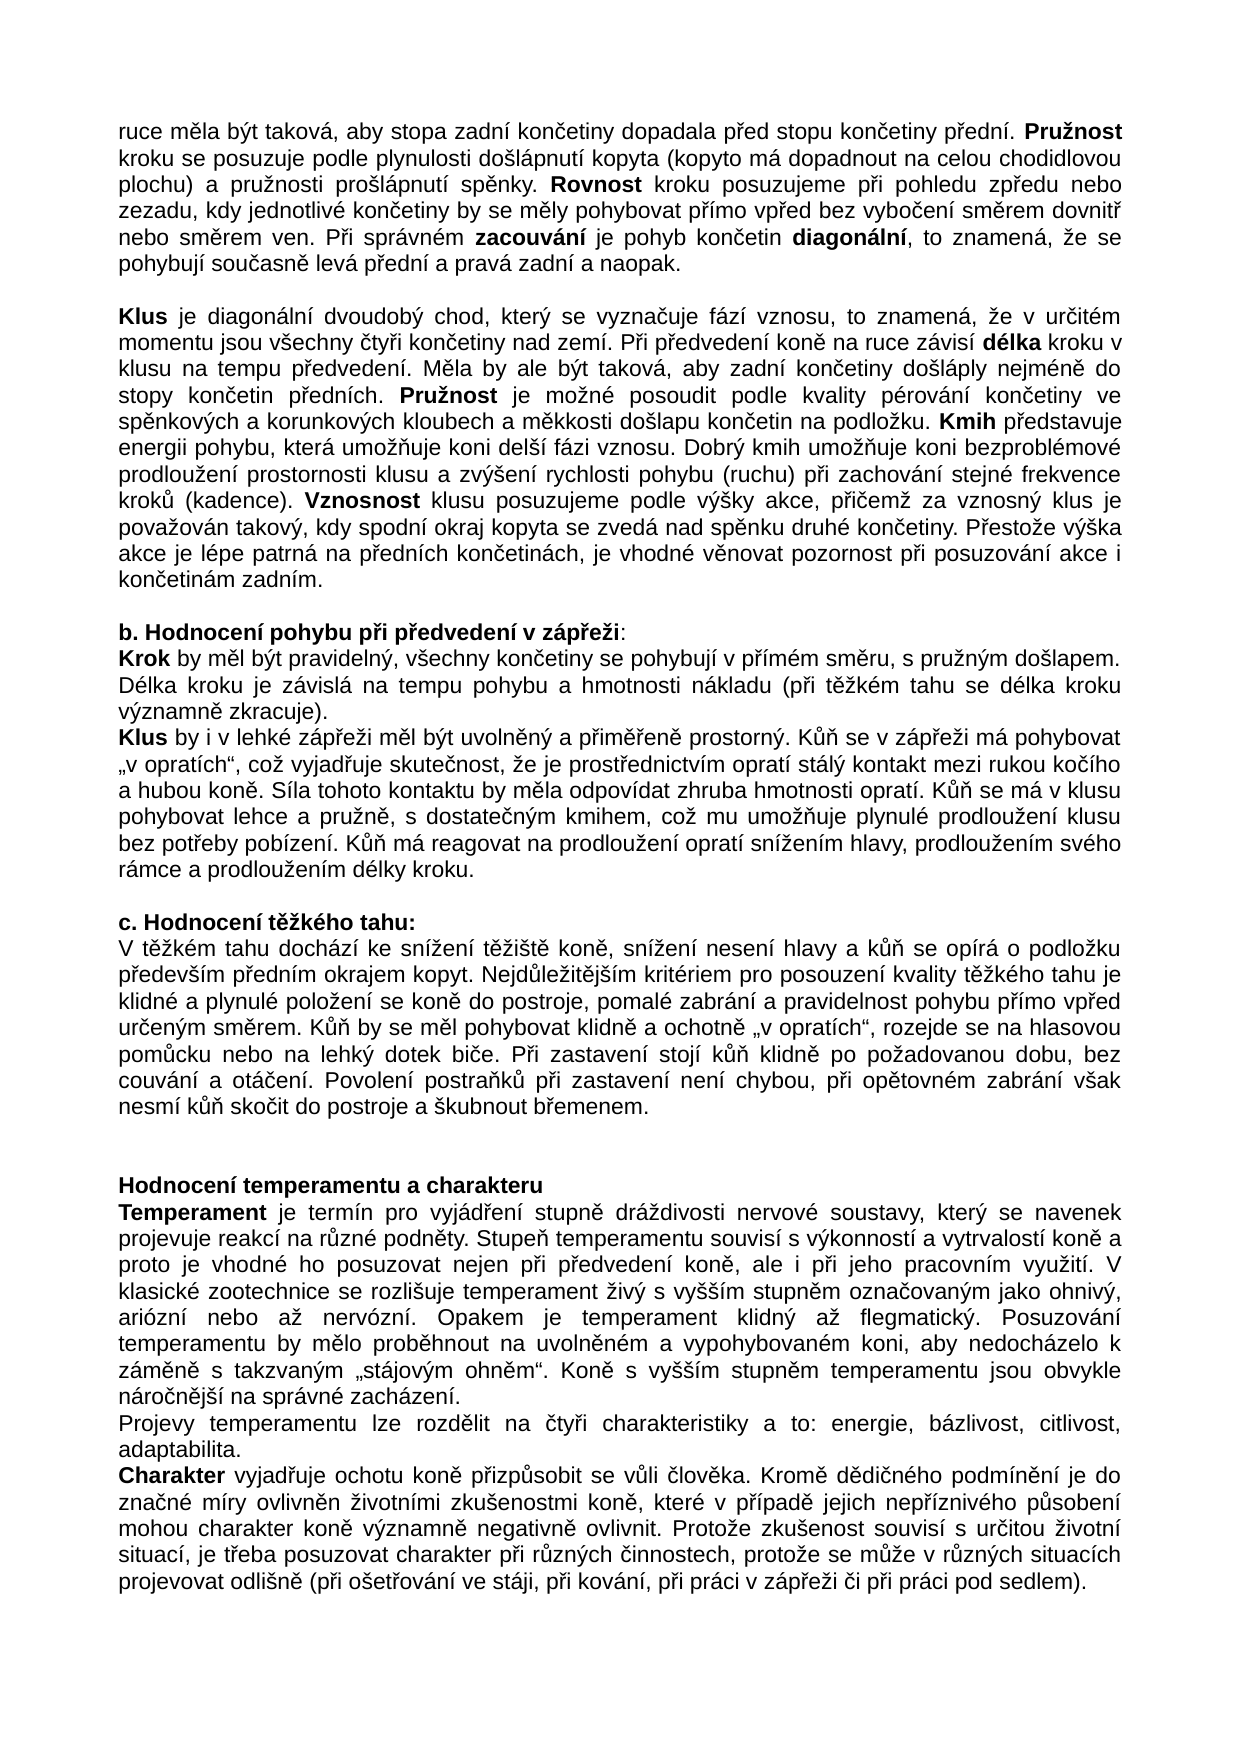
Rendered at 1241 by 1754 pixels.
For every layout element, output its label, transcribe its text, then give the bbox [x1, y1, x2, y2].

text ruce měla být taková, aby stopa zadní končetiny dopadala před stopu končetiny přední. Pružnost kroku se posuzuje podle plynulosti došlápnutí kopyta (kopyto má dopadnout na celou chodidlovou plochu) a pružnosti prošlápnutí spěnky. Rovnost kroku posuzujeme při pohledu zpředu nebo zezadu, kdy jednotlivé končetiny by se měly pohybovat přímo vpřed bez vybočení směrem dovnitř nebo směrem ven. Při správném zacouvání je pohyb končetin diagonální, to znamená, že se pohybují současně levá přední a pravá zadní a naopak. [118, 118, 1122, 276]
text Charakter vyjadřuje ochotu koně přizpůsobit se vůli člověka. Kromě dědičného podmínění je do značné míry ovlivněn životními zkušenostmi koně, které v případě jejich nepříznivého působení mohou charakter koně významně negativně ovlivnit. Protože zkušenost souvisí s určitou životní situací, je třeba posuzovat charakter při různých činnostech, protože se může v různých situacích projevovat odlišně (při ošetřování ve stáji, při kování, při práci v zápřeži či při práci pod sedlem). [118, 1462, 1122, 1594]
text Klus je diagonální dvoudobý chod, který se vyznačuje fází vznosu, to znamená, že v určitém momentu jsou všechny čtyři končetiny nad zemí. Při předvedení koně na ruce závisí délka kroku v klusu na tempu předvedení. Měla by ale být taková, aby zadní končetiny došláply nejméně do stopy končetin předních. Pružnost je možné posoudit podle kvality pérování končetiny ve spěnkových a korunkových kloubech a měkkosti došlapu končetin na podložku. Kmih představuje energii pohybu, která umožňuje koni delší fázi vznosu. Dobrý kmih umožňuje koni bezproblémové prodloužení prostornosti klusu a zvýšení rychlosti pohybu (ruchu) při zachování stejné frekvence kroků (kadence). Vznosnost klusu posuzujeme podle výšky akce, přičemž za vznosný klus je považován takový, kdy spodní okraj kopyta se zvedá nad spěnku druhé končetiny. Přestože výška akce je lépe patrná na předních končetinách, je vhodné věnovat pozornost při posuzování akce i končetinám zadním. [118, 303, 1122, 592]
text Temperament je termín pro vyjádření stupně dráždivosti nervové soustavy, který se navenek projevuje reakcí na různé podněty. Stupeň temperamentu souvisí s výkonností a vytrvalostí koně a proto je vhodné ho posuzovat nejen při předvedení koně, ale i při jeho pracovním využití. V klasické zootechnice se rozlišuje temperament živý s vyšším stupněm označovaným jako ohnivý, ariózní nebo až nervózní. Opakem je temperament klidný až flegmatický. Posuzování temperamentu by mělo proběhnout na uvolněném a vypohybovaném koni, aby nedocházelo k záměně s takzvaným „stájovým ohněm“. Koně s vyšším stupněm temperamentu jsou obvykle náročnější na správné zacházení. [118, 1199, 1122, 1409]
text Klus by i v lehké zápřeži měl být uvolněný a přiměřeně prostorný. Kůň se v zápřeži má pohybovat „v opratích“, což vyjadřuje skutečnost, že je prostřednictvím opratí stálý kontakt mezi rukou kočího a hubou koně. Síla tohoto kontaktu by měla odpovídat zhruba hmotnosti opratí. Kůň se má v klusu pohybovat lehce a pružně, s dostatečným kmihem, což mu umožňuje plynulé prodloužení klusu bez potřeby pobízení. Kůň má reagovat na prodloužení opratí snížením hlavy, prodloužením svého rámce a prodloužením délky kroku. [118, 724, 1122, 882]
text Hodnocení temperamentu a charakteru [118, 1172, 1122, 1199]
text c. Hodnocení těžkého tahu: [118, 909, 1122, 935]
text V těžkém tahu dochází ke snížení těžiště koně, snížení nesení hlavy a kůň se opírá o podložku především předním okrajem kopyt. Nejdůležitějším kritériem pro posouzení kvality těžkého tahu je klidné a plynulé položení se koně do postroje, pomalé zabrání a pravidelnost pohybu přímo vpřed určeným směrem. Kůň by se měl pohybovat klidně a ochotně „v opratích“, rozejde se na hlasovou pomůcku nebo na lehký dotek biče. Při zastavení stojí kůň klidně po požadovanou dobu, bez couvání a otáčení. Povolení postraňků při zastavení není chybou, při opětovném zabrání však nesmí kůň skočit do postroje a škubnout břemenem. [118, 935, 1122, 1119]
text b. Hodnocení pohybu při předvedení v zápřeži: [118, 619, 1122, 645]
text Projevy temperamentu lze rozdělit na čtyři charakteristiky a to: energie, bázlivost, citlivost, adaptabilita. [118, 1409, 1122, 1462]
text Krok by měl být pravidelný, všechny končetiny se pohybují v přímém směru, s pružným došlapem. Délka kroku je závislá na tempu pohybu a hmotnosti nákladu (při těžkém tahu se délka kroku významně zkracuje). [118, 645, 1122, 724]
